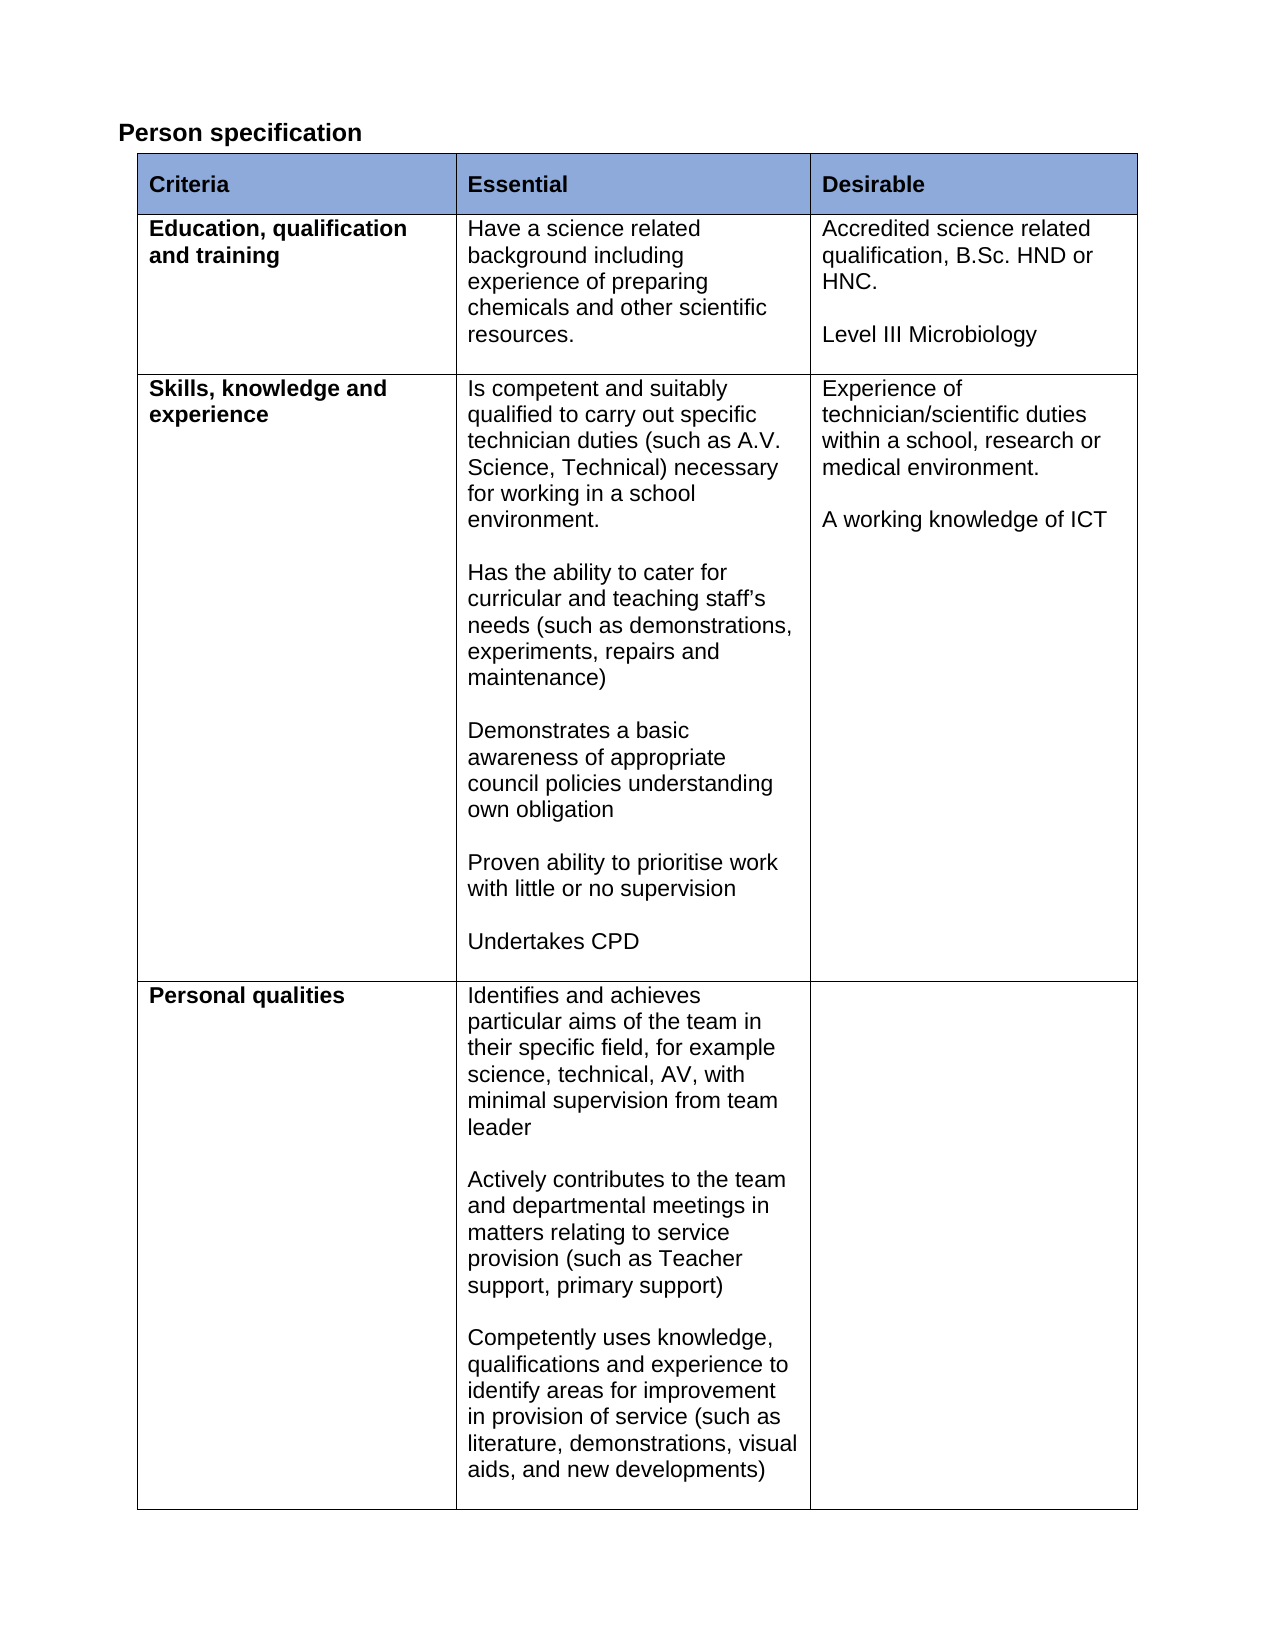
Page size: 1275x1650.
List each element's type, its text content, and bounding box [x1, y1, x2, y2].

table_cell Have a science related background including experience of preparing chemicals and other scientific resources. [457, 215, 810, 373]
table_cell Skills, knowledge and experience [138, 375, 456, 981]
table_cell Is competent and suitably qualified to carry out specific technician duties (such as A.V. Science, Technical) necessary for working in a school environment. Has the ability to cater for curricular and teaching staff’s needs (such as demonstrations, experiments, repairs and maintenance) Demonstrates a basic awareness of appropriate council policies understanding own obligation Proven ability to prioritise work with little or no supervision Undertakes CPD [457, 375, 810, 981]
table_cell Experience of technician/scientific duties within a school, research or medical environment. A working knowledge of ICT [811, 375, 1137, 981]
table_cell Accredited science related qualification, B.Sc. HND or HNC. Level III Microbiology [811, 215, 1137, 373]
table_cell [811, 982, 1137, 1509]
subtitle Person specification [118, 118, 1157, 147]
table_header Essential [457, 154, 810, 214]
table_header Desirable [811, 154, 1137, 214]
table_header Criteria [138, 154, 456, 214]
table_cell Education, qualification and training [138, 215, 456, 373]
table_cell Identifies and achieves particular aims of the team in their specific field, for example science, technical, AV, with minimal supervision from team leader Actively contributes to the team and departmental meetings in matters relating to service provision (such as Teacher support, primary support) Competently uses knowledge, qualifications and experience to identify areas for improvement in provision of service (such as literature, demonstrations, visual aids, and new developments) [457, 982, 810, 1509]
table_cell Personal qualities [138, 982, 456, 1509]
